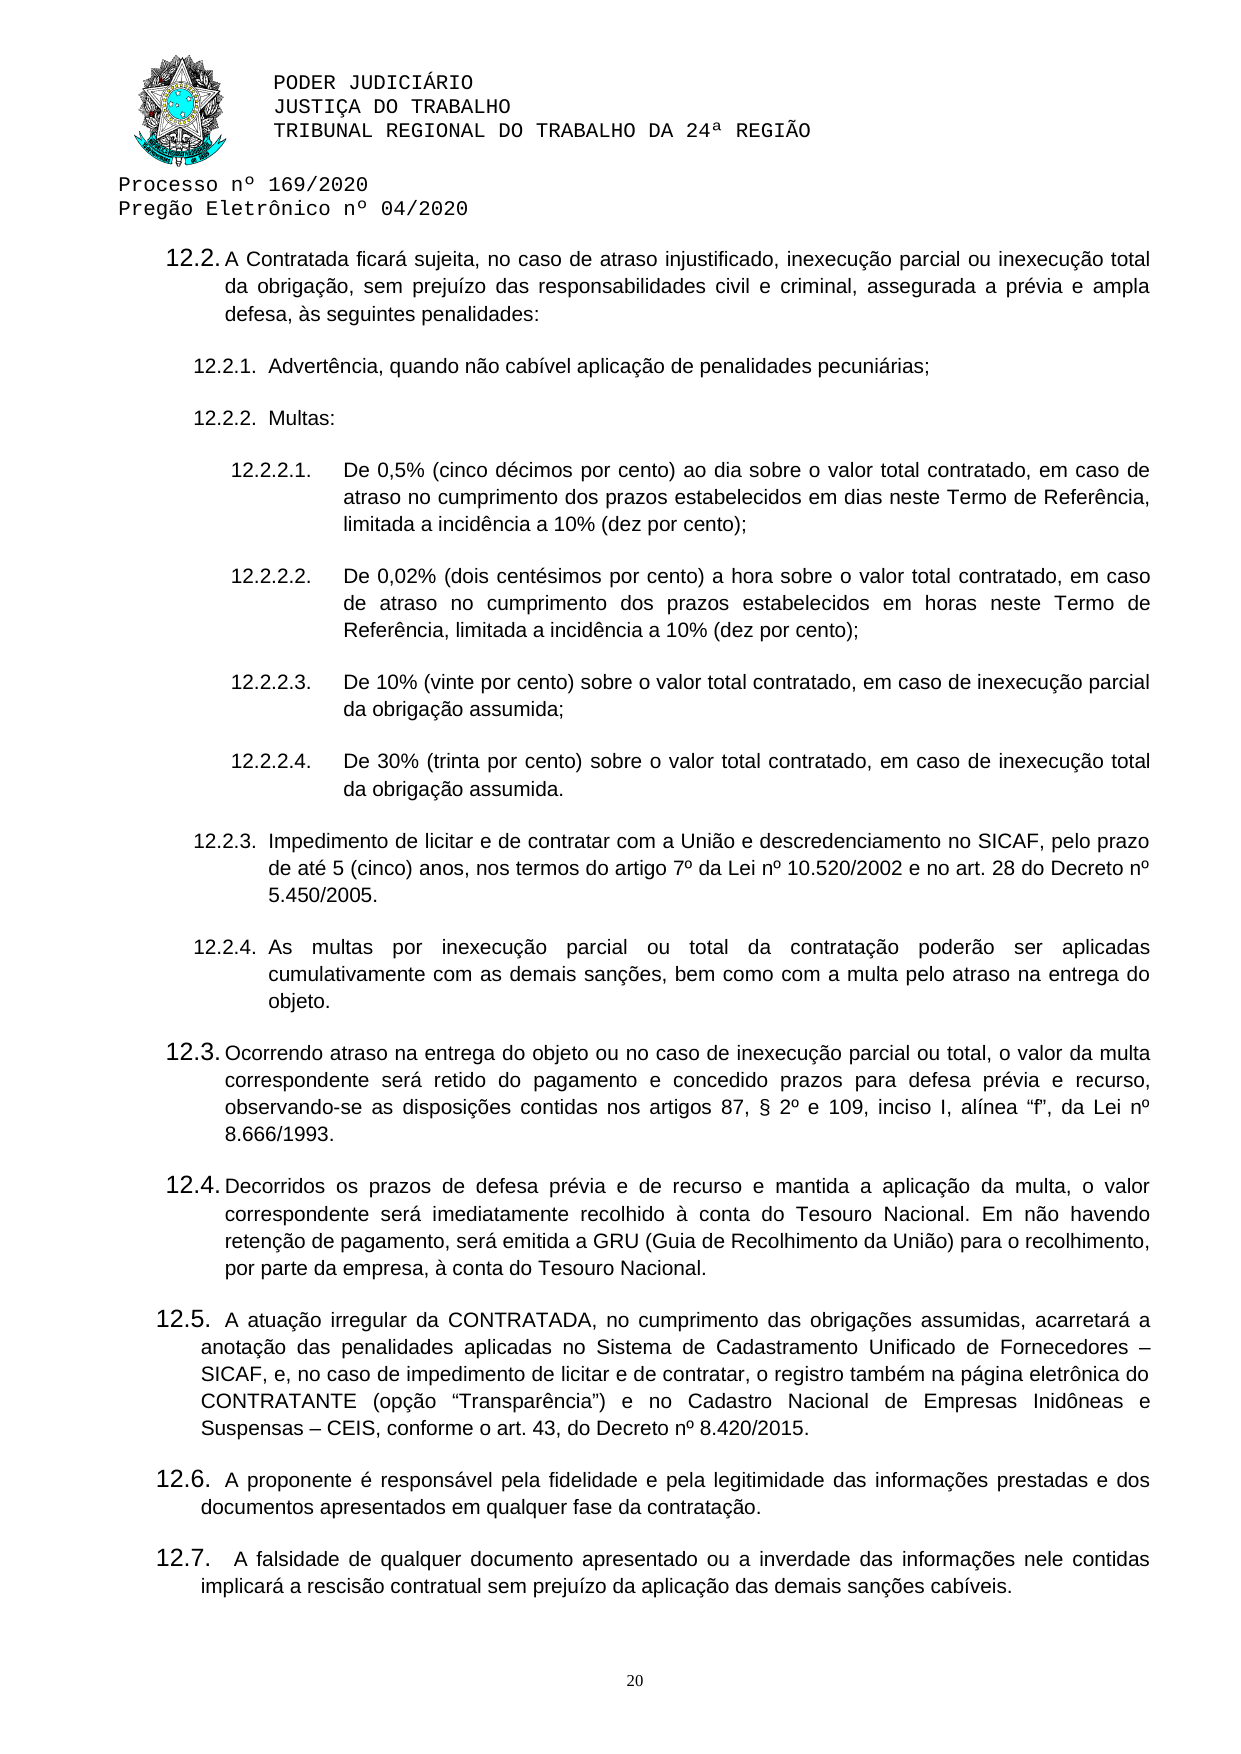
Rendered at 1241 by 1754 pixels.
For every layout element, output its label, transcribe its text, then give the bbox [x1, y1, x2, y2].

list De 0,02% (dois centésimos por cento) a hora sobre o valor total contratado, em caso de atraso no cumprimento dos prazos estabelecidos em horas neste Termo de Referência, limitada a incidência a 10% (dez por cento); [231, 562, 1152, 643]
list Ocorrendo atraso na entrega do objeto ou no caso de inexecução parcial ou total, o valor da multa correspondente será retido do pagamento e concedido prazos para defesa prévia e recurso, observando-se as disposições contidas nos artigos 87, § 2º e 109, inciso I, alínea “f”, da Lei nº 8.666/1993. [165, 1039, 1152, 1147]
list As multas por inexecução parcial ou total da contratação poderão ser aplicadas cumulativamente com as demais sanções, bem como com a multa pelo atraso na entrega do objeto. [193, 933, 1152, 1014]
list De 30% (trinta por cento) sobre o valor total contratado, em caso de inexecução total da obrigação assumida. [231, 747, 1152, 801]
list Decorridos os prazos de defesa prévia e de recurso e mantida a aplicação da multa, o valor correspondente será imediatamente recolhido à conta do Tesouro Nacional. Em não havendo retenção de pagamento, será emitida a GRU (Guia de Recolhimento da União) para o recolhimento, por parte da empresa, à conta do Tesouro Nacional. [165, 1172, 1152, 1281]
list Multas: [193, 403, 1152, 431]
list De 10% (vinte por cento) sobre o valor total contratado, em caso de inexecução parcial da obrigação assumida; [231, 668, 1152, 722]
list A atuação irregular da CONTRATADA, no cumprimento das obrigações assumidas, acarretará a anotação das penalidades aplicadas no Sistema de Cadastramento Unificado de Fornecedores – SICAF, e, no caso de impedimento de licitar e de contratar, o registro também na página eletrônica do CONTRATANTE (opção “Transparência”) e no Cadastro Nacional de Empresas Inidôneas e Suspensas – CEIS, conforme o art. 43, do Decreto nº 8.420/2015. [156, 1306, 1152, 1441]
picture [133, 55, 228, 167]
list A falsidade de qualquer documento apresentado ou a inverdade das informações nele contidas implicará a rescisão contratual sem prejuízo da aplicação das demais sanções cabíveis. [156, 1545, 1152, 1599]
list A proponente é responsável pela fidelidade e pela legitimidade das informações prestadas e dos documentos apresentados em qualquer fase da contratação. [156, 1466, 1152, 1520]
list A Contratada ficará sujeita, no caso de atraso injustificado, inexecução parcial ou inexecução total da obrigação, sem prejuízo das responsabilidades civil e criminal, assegurada a prévia e ampla defesa, às seguintes penalidades: [165, 245, 1152, 326]
list De 0,5% (cinco décimos por cento) ao dia sobre o valor total contratado, em caso de atraso no cumprimento dos prazos estabelecidos em dias neste Termo de Referência, limitada a incidência a 10% (dez por cento); [231, 456, 1152, 537]
list Advertência, quando não cabível aplicação de penalidades pecuniárias; [193, 351, 1152, 378]
list Impedimento de licitar e de contratar com a União e descredenciamento no SICAF, pelo prazo de até 5 (cinco) anos, nos termos do artigo 7º da Lei nº 10.520/2002 e no art. 28 do Decreto nº 5.450/2005. [193, 826, 1152, 908]
